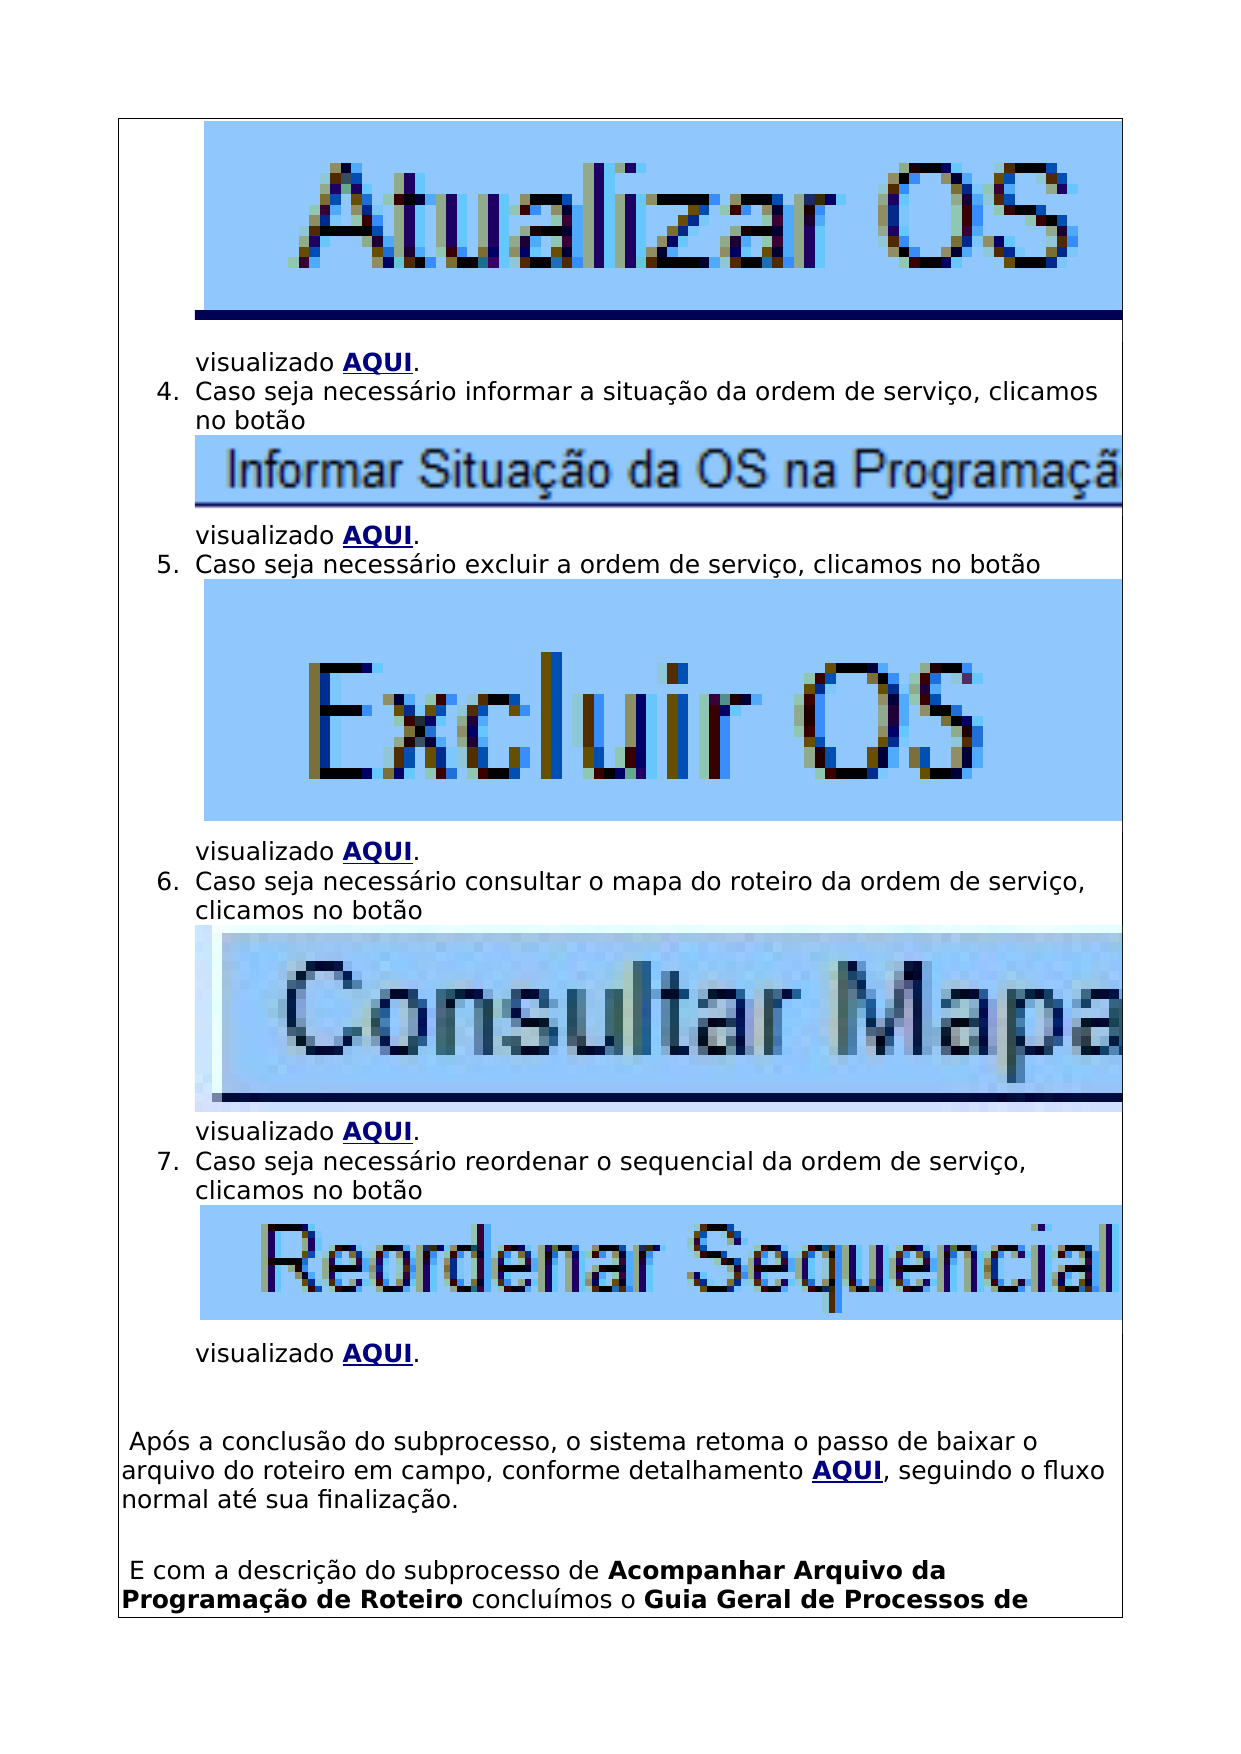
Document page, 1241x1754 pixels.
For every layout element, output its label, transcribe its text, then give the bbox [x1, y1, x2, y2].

picture [194, 1205, 1123, 1334]
picture [194, 579, 1123, 832]
table_header visualizado AQUI. Caso seja necessário informar a situação da ordem de serviço, clicamos no botão visualizado AQUI. Caso seja necessário excluir a ordem de serviço, clicamos no botão visualizado AQUI. Caso seja necessário consultar o mapa do roteiro da ordem de serviço, clicamos no botão visualizado AQUI. Caso seja necessário reordenar o sequencial da ordem de serviço, clicamos no botão visualizado AQUI. Após a conclusão do subprocesso, o sistema retoma o passo de baixar o arquivo do roteiro em campo, conforme detalhamento AQUI, seguindo o fluxo normal até sua finalização. E com a descrição do subprocesso de Acompanhar Arquivo da Programação de Roteiro concluímos o Guia Geral de Processos de [119, 119, 1122, 1617]
picture [194, 435, 1123, 516]
picture [194, 121, 1123, 342]
picture [194, 925, 1123, 1112]
